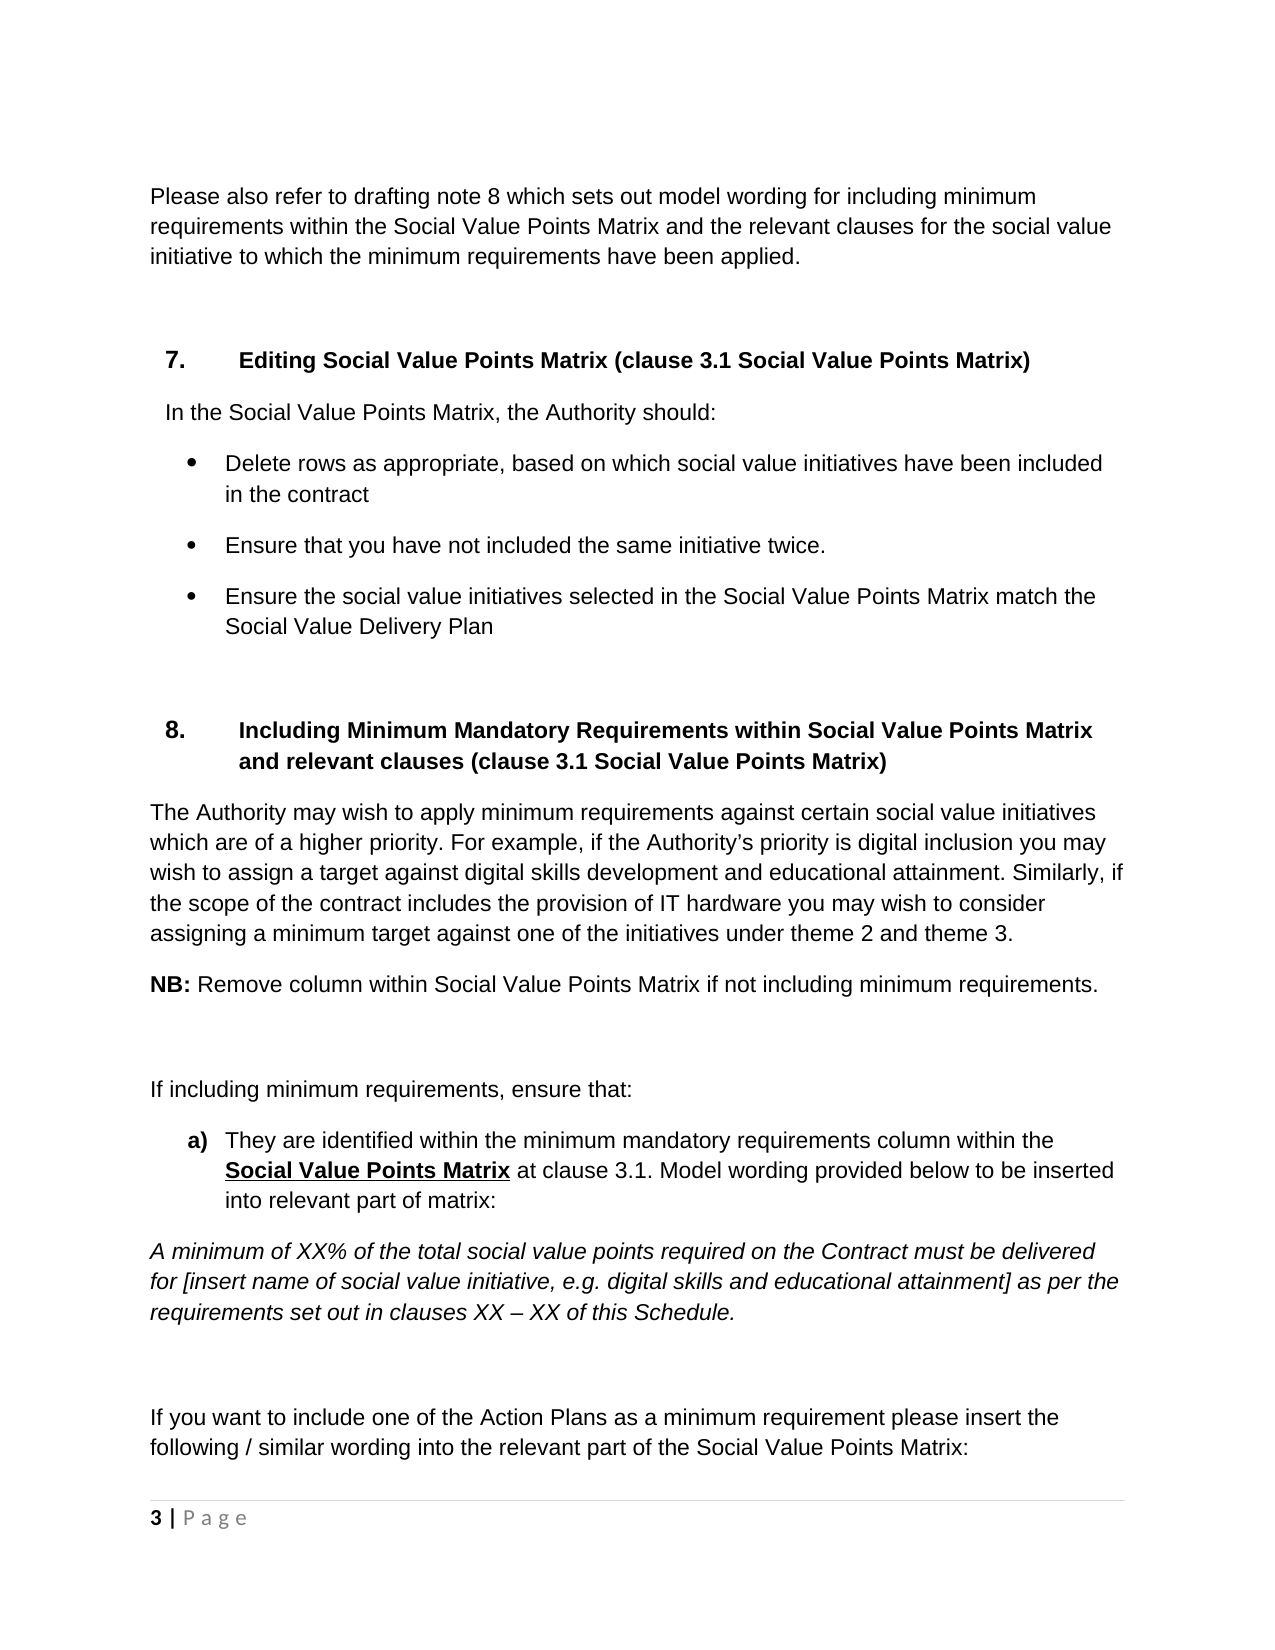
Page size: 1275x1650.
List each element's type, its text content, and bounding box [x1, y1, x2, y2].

list Ensure that you have not included the same initiative twice. [187, 532, 1125, 558]
text Please also refer to drafting note 8 which sets out model wording for including minimum requirements within the Social Value Points Matrix and the relevant clauses for the social value initiative to which the minimum requirements have been applied. [150, 183, 1125, 269]
text If you want to include one of the Action Plans as a minimum requirement please insert the following / similar wording into the relevant part of the Social Value Points Matrix: [150, 1403, 1125, 1460]
list Including Minimum Mandatory Requirements within Social Value Points Matrix and relevant clauses (clause 3.1 Social Value Points Matrix) [165, 715, 1125, 774]
list They are identified within the minimum mandatory requirements column within the Social Value Points Matrix at clause 3.1. Model wording provided below to be inserted into relevant part of matrix: [187, 1127, 1125, 1213]
text If including minimum requirements, ensure that: [150, 1076, 1125, 1102]
list Editing Social Value Points Matrix (clause 3.1 Social Value Points Matrix) [165, 345, 1125, 374]
text The Authority may wish to apply minimum requirements against certain social value initiatives which are of a higher priority. For example, if the Authority’s priority is digital inclusion you may wish to assign a target against digital skills development and educational attainment. Similarly, if the scope of the contract includes the provision of IT hardware you may wish to consider assigning a minimum target against one of the initiatives under theme 2 and theme 3. [150, 799, 1125, 946]
text NB: Remove column within Social Value Points Matrix if not including minimum requirements. [150, 971, 1125, 997]
list Ensure the social value initiatives selected in the Social Value Points Matrix match the Social Value Delivery Plan [187, 583, 1125, 639]
text In the Social Value Points Matrix, the Authority should: [165, 399, 1125, 425]
text A minimum of XX% of the total social value points required on the Contract must be delivered for [insert name of social value initiative, e.g. digital skills and educational attainment] as per the requirements set out in clauses XX – XX of this Schedule. [150, 1238, 1125, 1325]
list Delete rows as appropriate, based on which social value initiatives have been included in the contract [187, 450, 1125, 507]
